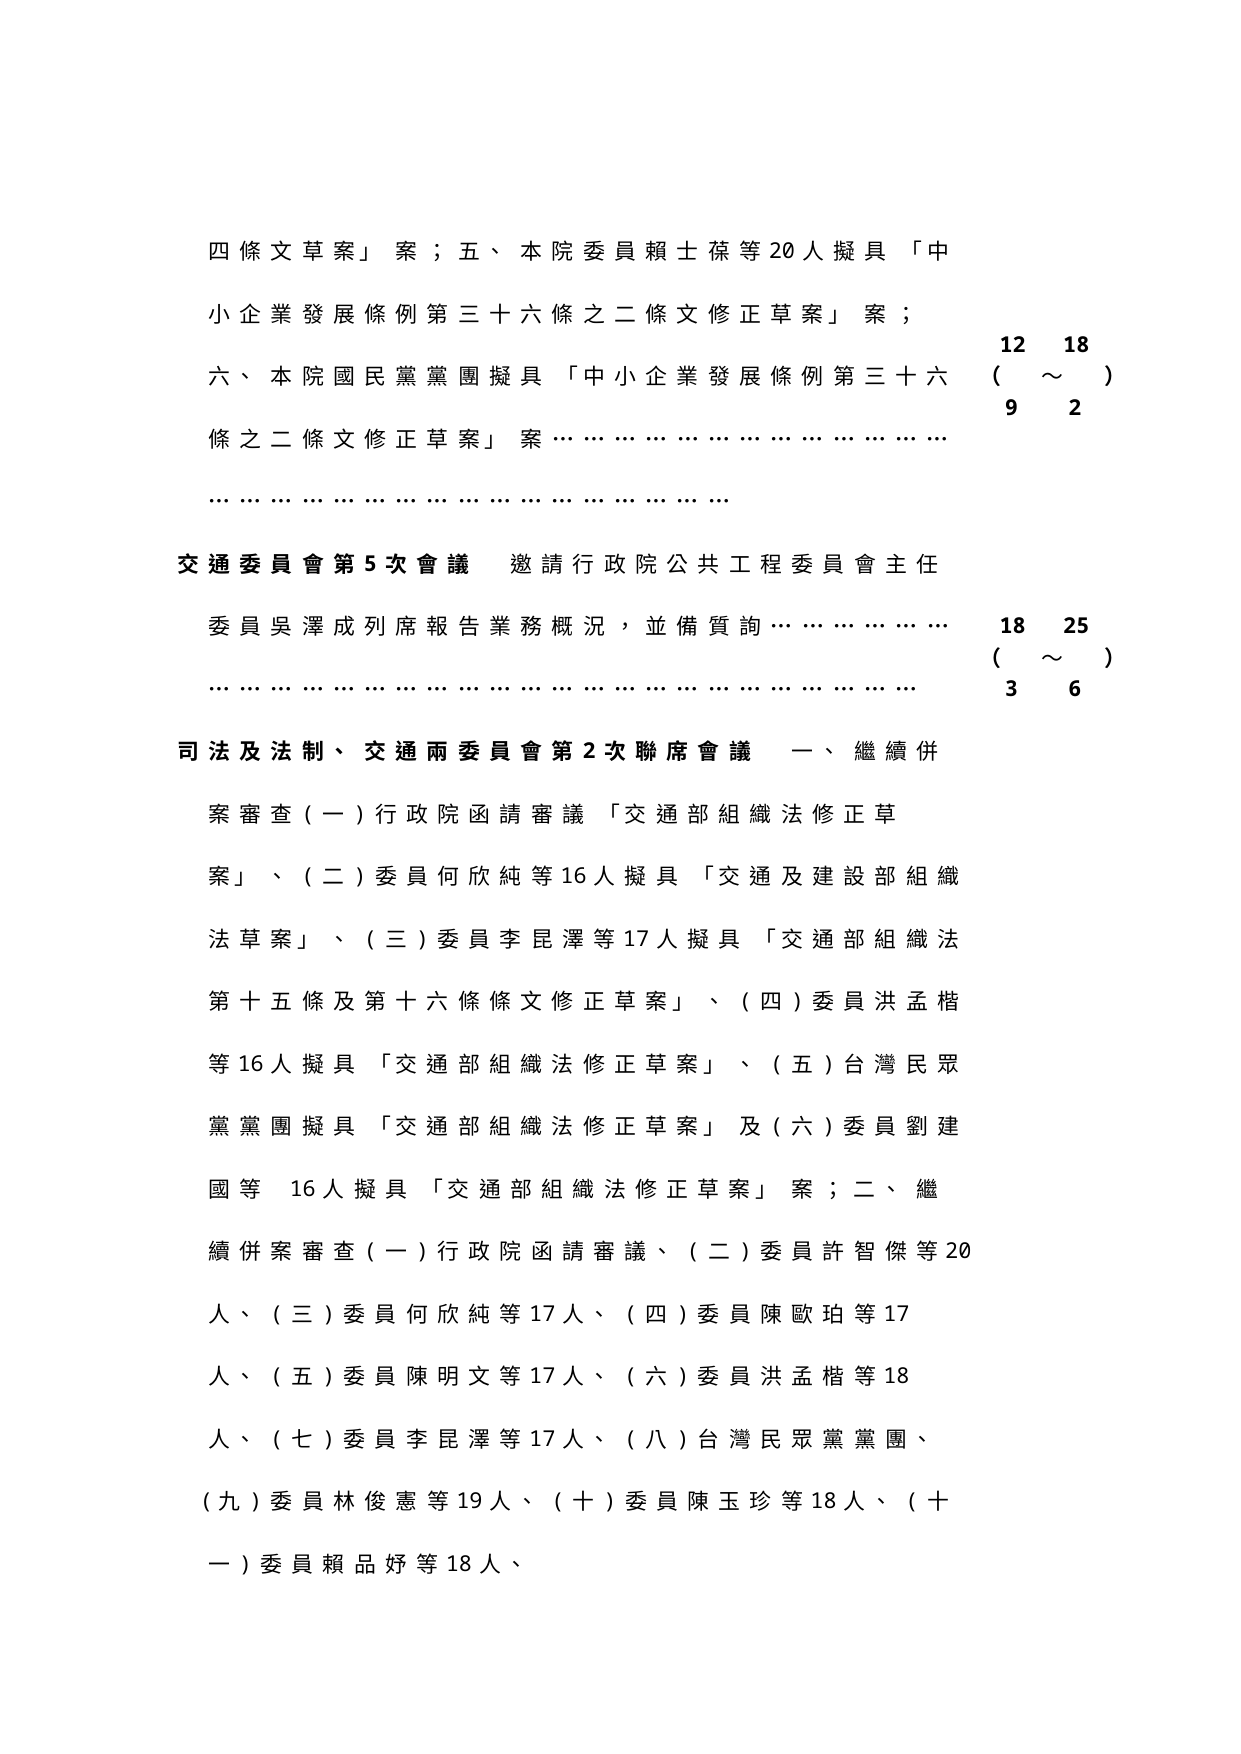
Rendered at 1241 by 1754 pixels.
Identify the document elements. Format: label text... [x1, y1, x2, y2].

table_cell 350 [1056, 719, 1092, 1594]
table_cell 交通委員會第5次會議 邀請行政院公共工程委員會主任委員吳澤成列席報告業務概況，並備質詢…………………………………………………………………………… [150, 531, 973, 719]
table_cell ） [1092, 719, 1108, 1594]
table_cell （ [973, 719, 991, 1594]
table_cell ） [1092, 219, 1108, 531]
table_cell ～ [1027, 219, 1056, 531]
table_cell 183 [991, 531, 1027, 719]
table_cell ～ [1027, 719, 1056, 1594]
table_cell ） [1092, 531, 1108, 719]
table_cell （ [973, 531, 991, 719]
table_cell ～ [1027, 531, 1056, 719]
table_cell （ [973, 219, 991, 531]
table_cell 四條文草案」案；五、本院委員賴士葆等20人擬具「中小企業發展條例第三十六條之二條文修正草案」案；六、本院國民黨黨團擬具「中小企業發展條例第三十六條之二條文修正草案」案……………………………………………………………………………… [150, 219, 973, 531]
table_cell 182 [1056, 219, 1092, 531]
table_cell 司法及法制、交通兩委員會第2次聯席會議 一、繼續併案審查(一)行政院函請審議「交通部組織法修正草案」、(二)委員何欣純等16人擬具「交通及建設部組織法草案」、(三)委員李昆澤等17人擬具「交通部組織法第十五條及第十六條條文修正草案」、(四)委員洪孟楷等16人擬具「交通部組織法修正草案」、(五)台灣民眾黨黨團擬具「交通部組織法修正草案」及(六)委員劉建國等 16人擬具「交通部組織法修正草案」案；二、繼續併案審查(一)行政院函請審議、(二)委員許智傑等20人、(三)委員何欣純等17人、(四)委員陳歐珀等17人、(五)委員陳明文等17人、(六)委員洪孟楷等18人、(七)委員李昆澤等17人、(八)台灣民眾黨黨團、 (九)委員林俊憲等19人、(十)委員陳玉珍等18人、(十一)委員賴品妤等18人、 [150, 719, 973, 1594]
table_cell 257 [991, 719, 1027, 1594]
table_cell 256 [1056, 531, 1092, 719]
table_cell 129 [991, 219, 1027, 531]
